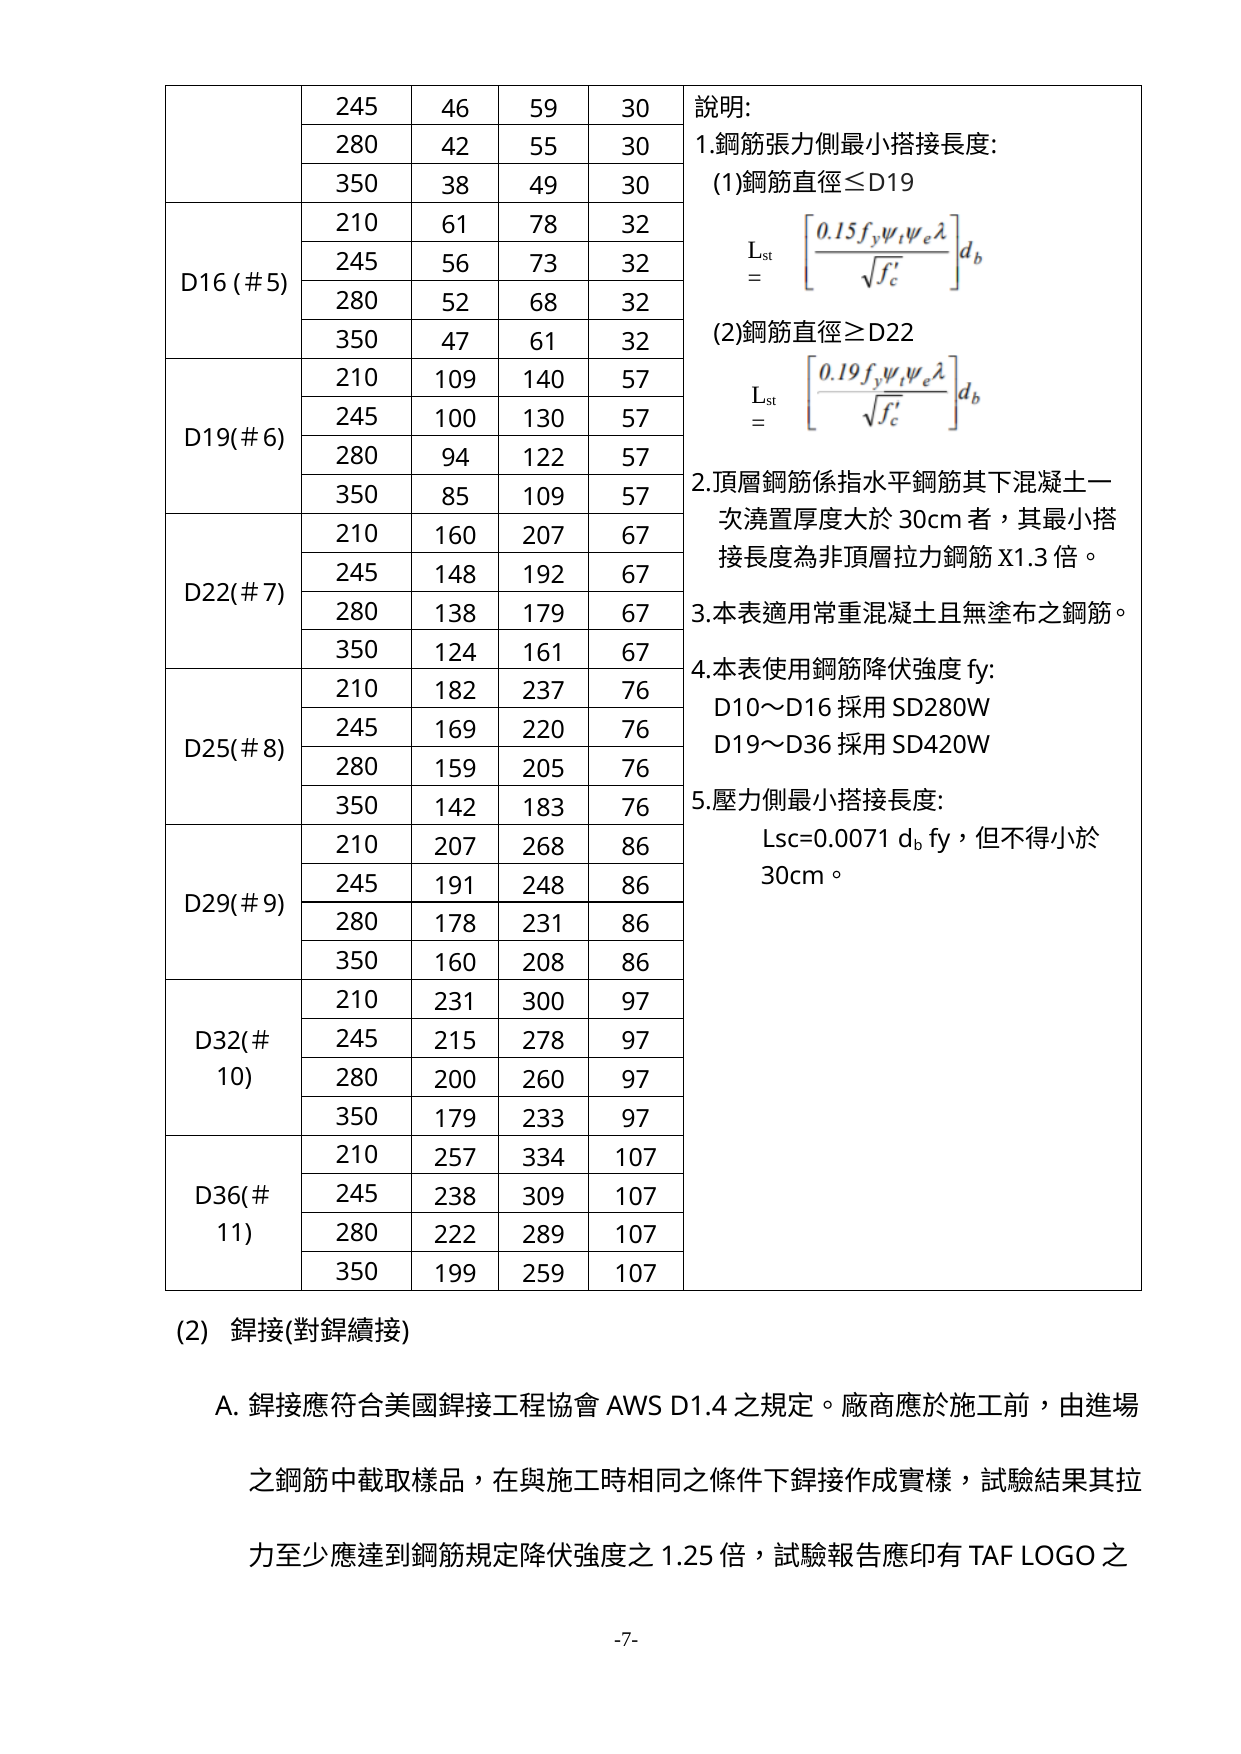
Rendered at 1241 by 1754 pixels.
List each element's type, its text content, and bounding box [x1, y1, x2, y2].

table_cell 257 [412, 1136, 498, 1173]
table_cell 109 [499, 475, 588, 513]
table_cell 210 [302, 669, 411, 707]
table_cell 138 [412, 592, 498, 629]
table_cell 42 [412, 125, 498, 163]
table_cell D16 (＃5) [166, 203, 301, 357]
table_cell 238 [412, 1174, 498, 1212]
table_cell 67 [589, 630, 683, 668]
table_cell 210 [302, 1136, 411, 1173]
table_cell 215 [412, 1019, 498, 1057]
table_cell 233 [499, 1097, 588, 1134]
table_cell 350 [302, 786, 411, 824]
table_cell 350 [302, 1252, 411, 1290]
table_cell 73 [499, 242, 588, 280]
table_cell 222 [412, 1213, 498, 1251]
table_cell 52 [412, 281, 498, 318]
table_cell 200 [412, 1058, 498, 1096]
table_cell 210 [302, 359, 411, 396]
table_cell D25(＃8) [166, 669, 301, 824]
table_cell 97 [589, 980, 683, 1018]
table_cell 237 [499, 669, 588, 707]
table_cell 350 [302, 475, 411, 513]
table_cell 67 [589, 592, 683, 629]
table_cell 57 [589, 397, 683, 435]
table_cell 350 [302, 320, 411, 357]
table_cell 30 [589, 86, 683, 124]
table_cell 86 [589, 903, 683, 940]
table_cell 32 [589, 320, 683, 357]
table_cell 350 [302, 630, 411, 668]
table_cell 107 [589, 1136, 683, 1173]
table_cell 61 [499, 320, 588, 357]
table_cell 179 [499, 592, 588, 629]
table_cell 245 [302, 864, 411, 901]
table_cell 55 [499, 125, 588, 163]
table_cell 231 [412, 980, 498, 1018]
table_cell 245 [302, 1174, 411, 1212]
table_cell 334 [499, 1136, 588, 1173]
table_cell D36(＃11) [166, 1136, 301, 1290]
table_cell 350 [302, 941, 411, 979]
table_cell 57 [589, 436, 683, 474]
table_cell 280 [302, 436, 411, 474]
table_cell 207 [499, 514, 588, 552]
table_cell 107 [589, 1252, 683, 1290]
table_cell 260 [499, 1058, 588, 1096]
table_cell 49 [499, 164, 588, 202]
table_cell 280 [302, 903, 411, 940]
table_cell 183 [499, 786, 588, 824]
table_cell 245 [302, 86, 411, 124]
table_cell 248 [499, 864, 588, 901]
table_cell 210 [302, 980, 411, 1018]
table_cell 161 [499, 630, 588, 668]
table_cell 57 [589, 359, 683, 396]
table_cell 178 [412, 903, 498, 940]
table_cell D22(＃7) [166, 514, 301, 668]
table_cell 78 [499, 203, 588, 241]
table_cell 208 [499, 941, 588, 979]
table_cell 280 [302, 747, 411, 785]
table_cell 109 [412, 359, 498, 396]
table_cell 46 [412, 86, 498, 124]
table_cell 30 [589, 125, 683, 163]
table_cell 309 [499, 1174, 588, 1212]
table_cell 32 [589, 281, 683, 318]
table_cell 268 [499, 825, 588, 862]
table_cell 350 [302, 1097, 411, 1134]
table_cell 245 [302, 553, 411, 591]
table_cell 350 [302, 164, 411, 202]
table_cell 122 [499, 436, 588, 474]
table_cell 67 [589, 553, 683, 591]
table_cell 100 [412, 397, 498, 435]
table_cell 30 [589, 164, 683, 202]
table_cell 142 [412, 786, 498, 824]
table_cell 94 [412, 436, 498, 474]
table_cell 59 [499, 86, 588, 124]
table_cell 76 [589, 786, 683, 824]
table_cell 86 [589, 941, 683, 979]
table_cell 169 [412, 708, 498, 746]
table_header (2) 銲接(對銲續接) A. 銲接應符合美國銲接工程協會AWS D1.4之規定。廠商應於施工前，由進場之鋼筋中截取樣品，在與施工時相同之條件下銲接作成實樣，試驗結果其拉力至少應達到鋼筋規定降伏強度之1.25倍，試驗報告應印有TAF LOGO之 [145, 85, 1149, 1591]
table_cell 289 [499, 1213, 588, 1251]
table_cell 199 [412, 1252, 498, 1290]
table_cell D32(＃10) [166, 980, 301, 1134]
table_cell 259 [499, 1252, 588, 1290]
table_cell 97 [589, 1097, 683, 1134]
table_cell 76 [589, 747, 683, 785]
table_cell 56 [412, 242, 498, 280]
table_cell 76 [589, 708, 683, 746]
table_cell 159 [412, 747, 498, 785]
table_cell 61 [412, 203, 498, 241]
table_cell 140 [499, 359, 588, 396]
table_cell 97 [589, 1019, 683, 1057]
table_cell 245 [302, 1019, 411, 1057]
table_cell 160 [412, 514, 498, 552]
table_cell 67 [589, 514, 683, 552]
table_cell 57 [589, 475, 683, 513]
table_cell 86 [589, 825, 683, 862]
table_cell 182 [412, 669, 498, 707]
table_cell 85 [412, 475, 498, 513]
table_cell 210 [302, 514, 411, 552]
table_cell 280 [302, 125, 411, 163]
table_cell 鋼筋搭接示意圖 說明: 1.鋼筋張力側最小搭接長度: (1)鋼筋直徑≤D19 (2)鋼筋直徑≥D22 2.頂層鋼筋係指水平鋼筋其下混凝土一次澆置厚度大於30cm者，其最小搭接長度為非頂層拉力鋼筋X1.3倍。 3.本表適用常重混凝土且無塗布之鋼筋。 4.本表使用鋼筋降伏強度fy: D10〜D16採用SD280W D19〜D36採用SD420W 5.壓力側最小搭接長度: Lsc=0.0071 db fy，但不得小於30cm。 [684, 86, 1141, 1290]
table_cell 124 [412, 630, 498, 668]
table_cell 245 [302, 397, 411, 435]
table_cell 245 [302, 242, 411, 280]
table_cell 207 [412, 825, 498, 862]
picture [801, 349, 991, 447]
table_cell 148 [412, 553, 498, 591]
table_cell 245 [302, 708, 411, 746]
table_cell D13 (＃4) [166, 86, 301, 202]
table_cell 32 [589, 242, 683, 280]
table_cell 97 [589, 1058, 683, 1096]
table_cell 38 [412, 164, 498, 202]
table_cell 107 [589, 1174, 683, 1212]
table_cell 220 [499, 708, 588, 746]
table_cell 179 [412, 1097, 498, 1134]
table_cell 47 [412, 320, 498, 357]
table_cell 160 [412, 941, 498, 979]
table_cell 191 [412, 864, 498, 901]
table_cell D29(＃9) [166, 825, 301, 979]
picture [801, 199, 987, 307]
table_cell 192 [499, 553, 588, 591]
table_cell 210 [302, 203, 411, 241]
table_cell 280 [302, 592, 411, 629]
table_cell 210 [302, 825, 411, 862]
table_cell 76 [589, 669, 683, 707]
table_cell 300 [499, 980, 588, 1018]
table_cell 280 [302, 281, 411, 318]
table_cell 231 [499, 903, 588, 940]
table_cell 278 [499, 1019, 588, 1057]
table_cell 205 [499, 747, 588, 785]
table_cell 68 [499, 281, 588, 318]
table_cell 107 [589, 1213, 683, 1251]
table_cell 280 [302, 1058, 411, 1096]
table_cell D19(＃6) [166, 359, 301, 513]
table_cell 130 [499, 397, 588, 435]
table_cell 32 [589, 203, 683, 241]
table_cell 86 [589, 864, 683, 901]
table_cell 280 [302, 1213, 411, 1251]
